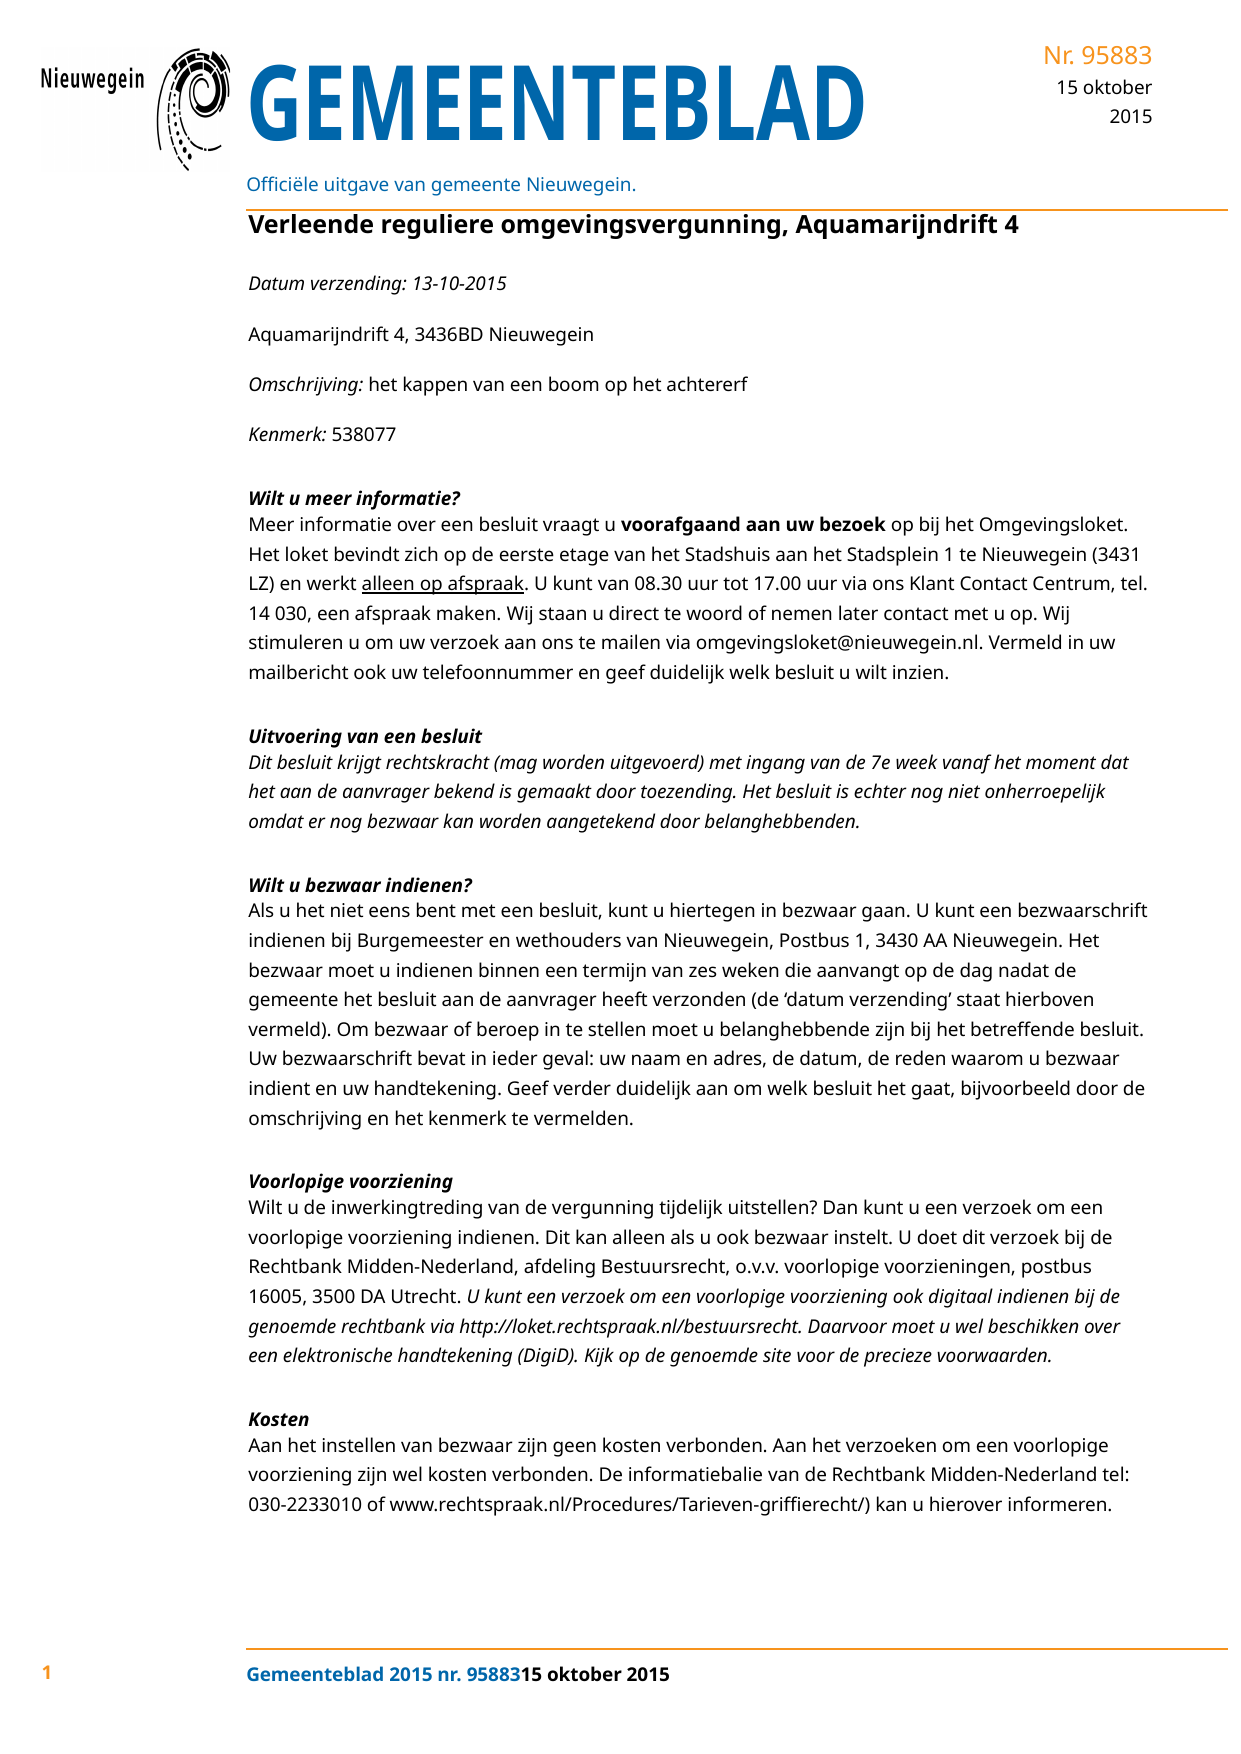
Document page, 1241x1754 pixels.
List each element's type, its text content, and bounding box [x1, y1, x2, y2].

text Wilt u meer informatie? [248, 486, 1152, 511]
text Meer informatie over een besluit vraagt u voorafgaand aan uw bezoek op bij het Omgevingsloket. Het loket bevindt zich op de eerste etage van het Stadshuis aan het Stadsplein 1 te Nieuwegein (3431 LZ) en werkt alleen op afspraak. U kunt van 08.30 uur tot 17.00 uur via ons Klant Contact Centrum, tel. 14 030, een afspraak maken. Wij staan u direct te woord of nemen later contact met u op. Wij stimuleren u om uw verzoek aan ons te mailen via omgevingsloket@nieuwegein.nl. Vermeld in uw mailbericht ook uw telefoonnummer en geef duidelijk welk besluit u wilt inzien. [248, 511, 1152, 685]
text Uitvoering van een besluit [248, 723, 1152, 749]
text Dit besluit krijgt rechtskracht (mag worden uitgevoerd) met ingang van de 7e week vanaf het moment dat het aan de aanvrager bekend is gemaakt door toezending. Het besluit is echter nog niet onherroepelijk omdat er nog bezwaar kan worden aangetekend door belanghebbenden. [248, 749, 1152, 834]
text Aquamarijndrift 4, 3436BD Nieuwegein [248, 321, 1152, 346]
text Aan het instellen van bezwaar zijn geen kosten verbonden. Aan het verzoeken om een voorlopige voorziening zijn wel kosten verbonden. De informatiebalie van de Rechtbank Midden-Nederland tel: 030-2233010 of www.rechtspraak.nl/Procedures/Tarieven-griffierecht/) kan u hierover informeren. [248, 1432, 1152, 1517]
text Kosten [248, 1406, 1152, 1432]
text Voorlopige voorziening [248, 1169, 1152, 1194]
text Omschrijving: het kappen van een boom op het achtererf [248, 371, 1152, 397]
text Datum verzending: 13-10-2015 [248, 270, 1152, 296]
picture [41, 47, 231, 172]
text Kenmerk: 538077 [248, 422, 1152, 447]
text Wilt u de inwerkingtreding van de vergunning tijdelijk uitstellen? Dan kunt u een verzoek om een voorlopige voorziening indienen. Dit kan alleen als u ook bezwaar instelt. U doet dit verzoek bij de Rechtbank Midden-Nederland, afdeling Bestuursrecht, o.v.v. voorlopige voorzieningen, postbus 16005, 3500 DA Utrecht. U kunt een verzoek om een voorlopige voorziening ook digitaal indienen bij de genoemde rechtbank via http://loket.rechtspraak.nl/bestuursrecht. Daarvoor moet u wel beschikken over een elektronische handtekening (DigiD). Kijk op de genoemde site voor de precieze voorwaarden. [248, 1194, 1152, 1368]
text Wilt u bezwaar indienen? [248, 872, 1152, 898]
text Verleende reguliere omgevingsvergunning, Aquamarijndrift 4 [248, 211, 1152, 241]
text Als u het niet eens bent met een besluit, kunt u hiertegen in bezwaar gaan. U kunt een bezwaarschrift indienen bij Burgemeester en wethouders van Nieuwegein, Postbus 1, 3430 AA Nieuwegein. Het bezwaar moet u indienen binnen een termijn van zes weken die aanvangt op de dag nadat de gemeente het besluit aan de aanvrager heeft verzonden (de ‘datum verzending’ staat hierboven vermeld). Om bezwaar of beroep in te stellen moet u belanghebbende zijn bij het betreffende besluit. Uw bezwaarschrift bevat in ieder geval: uw naam en adres, de datum, de reden waarom u bezwaar indient en uw handtekening. Geef verder duidelijk aan om welk besluit het gaat, bijvoorbeeld door de omschrijving en het kenmerk te vermelden. [248, 898, 1152, 1131]
